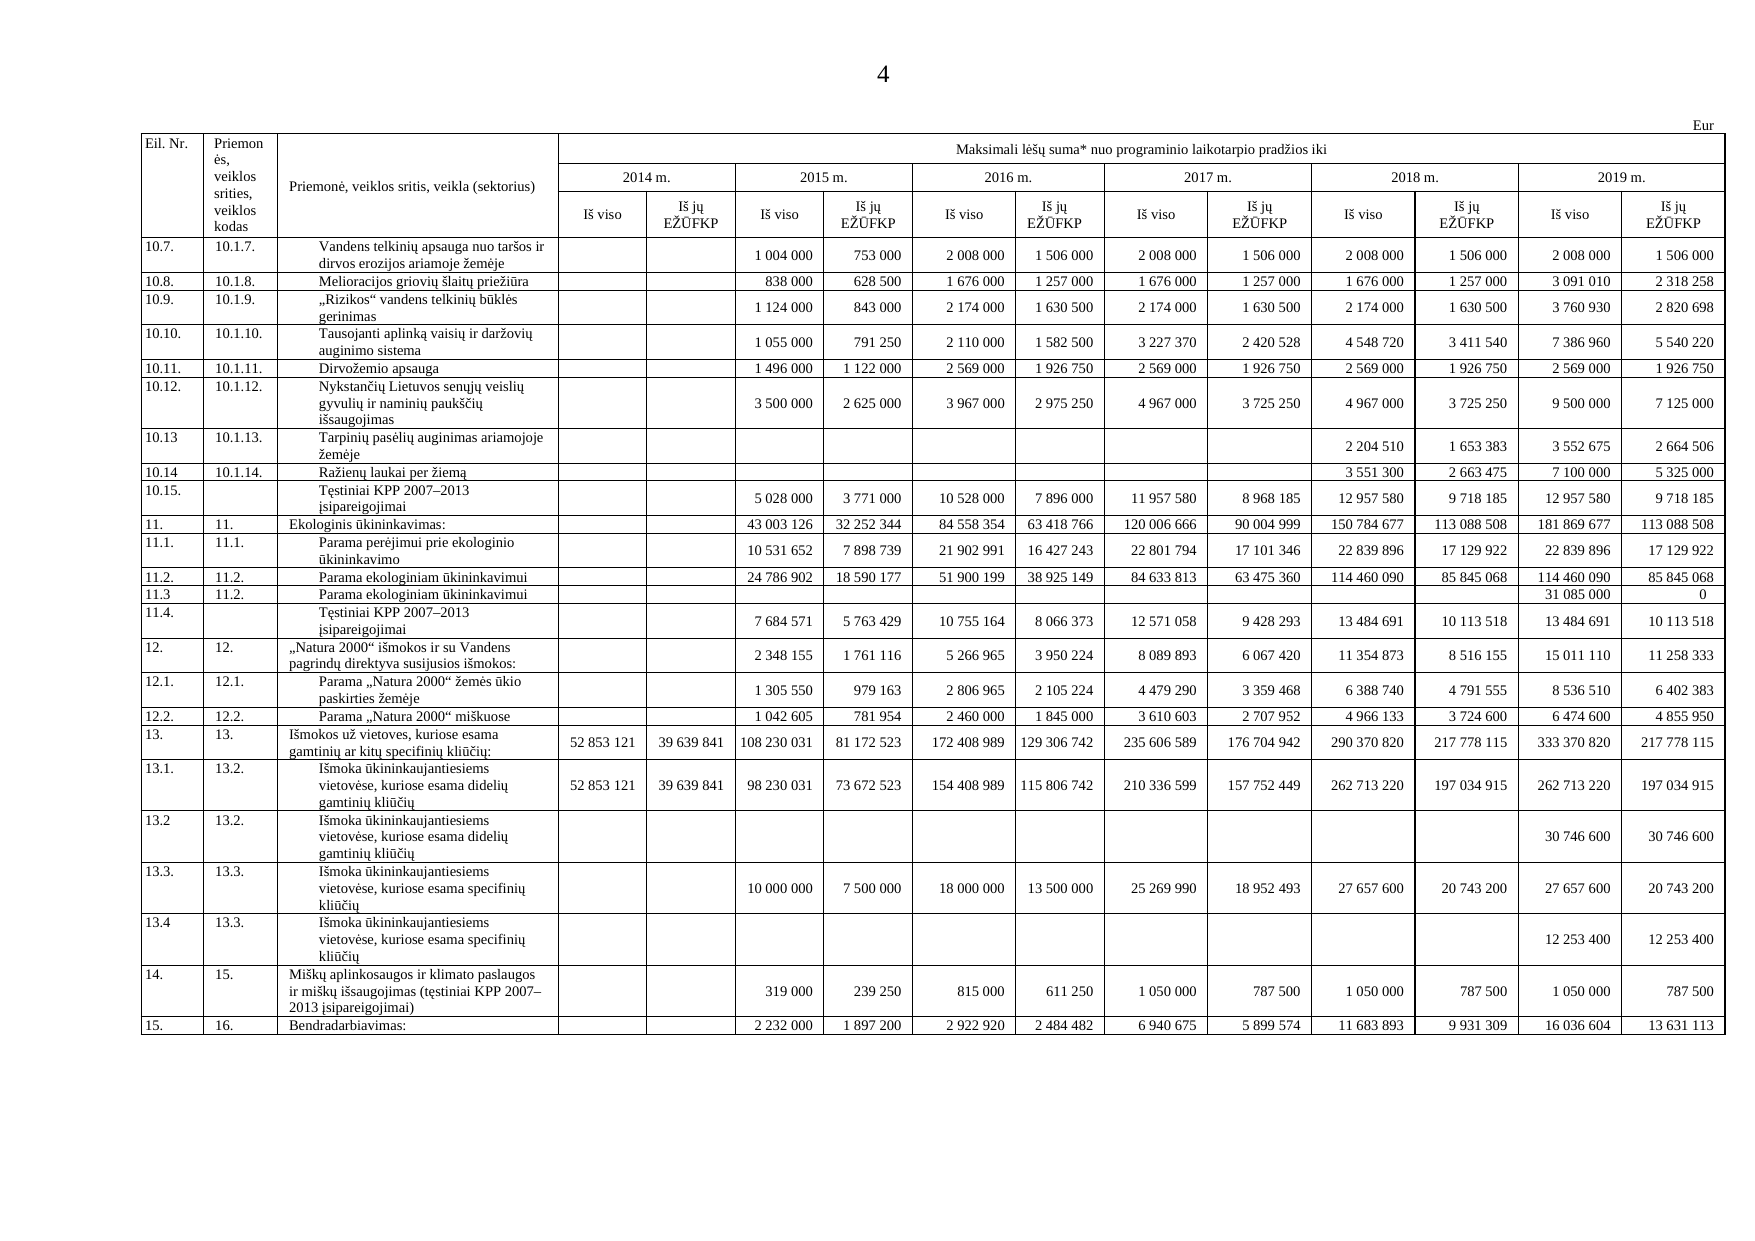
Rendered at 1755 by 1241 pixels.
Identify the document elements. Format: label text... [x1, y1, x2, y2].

table_cell 17 129 922 [1416, 534, 1518, 567]
table_cell 2 174 000 [913, 291, 1015, 324]
table_header [1016, 117, 1104, 133]
table_cell 10.11. [142, 360, 203, 377]
table_cell 12.2. [142, 708, 203, 724]
table_cell 13.3. [204, 914, 277, 964]
table_cell 8 089 893 [1105, 639, 1207, 672]
table_header [278, 117, 558, 133]
table_cell 38 925 149 [1016, 568, 1104, 585]
table_cell Parama ekologiniam ūkininkavimui [278, 568, 558, 585]
table_cell [559, 429, 646, 462]
table_cell 4 966 133 [1312, 708, 1414, 724]
table_cell 290 370 820 [1312, 726, 1414, 759]
table_cell 2 922 920 [913, 1017, 1015, 1034]
table_cell [559, 516, 646, 533]
table_cell 7 500 000 [824, 863, 912, 913]
table_cell Bendradarbiavimas: [278, 1017, 558, 1034]
table_cell 2 232 000 [736, 1017, 823, 1034]
table_cell 5 325 000 [1622, 464, 1724, 480]
table_cell 63 475 360 [1208, 568, 1311, 585]
table_cell Nykstančių Lietuvos senųjų veislių gyvulių ir naminių paukščių išsaugojimas [278, 378, 558, 428]
table_cell [824, 586, 912, 603]
table_cell [824, 811, 912, 862]
table_cell 18 590 177 [824, 568, 912, 585]
table_cell [736, 914, 823, 964]
table_cell 20 743 200 [1622, 863, 1724, 913]
table_cell 10.1.9. [204, 291, 277, 324]
table_cell 2 460 000 [913, 708, 1015, 724]
table_cell 11 258 333 [1622, 639, 1724, 672]
table_header [141, 117, 204, 133]
table_cell [1312, 586, 1414, 603]
table_cell [913, 914, 1015, 964]
table_cell 7 125 000 [1622, 378, 1724, 428]
table_cell Iš viso [559, 192, 646, 237]
table_cell [647, 429, 735, 462]
table_cell 9 428 293 [1208, 604, 1311, 637]
table_header [204, 117, 278, 133]
table_cell 9 931 309 [1416, 1017, 1518, 1034]
table_cell 1 897 200 [824, 1017, 912, 1034]
table_cell 30 746 600 [1519, 811, 1621, 862]
table_cell 113 088 508 [1416, 516, 1518, 533]
table_cell 13.3. [142, 863, 203, 913]
table_cell 11 683 893 [1312, 1017, 1414, 1034]
table_cell 2 105 224 [1016, 673, 1104, 707]
table_cell 8 968 185 [1208, 481, 1311, 515]
table_cell 20 743 200 [1416, 863, 1518, 913]
table_cell 2 484 482 [1016, 1017, 1104, 1034]
table_cell [559, 464, 646, 480]
table_cell 3 552 675 [1519, 429, 1621, 462]
table_cell 235 606 589 [1105, 726, 1207, 759]
table_cell 8 516 155 [1416, 639, 1518, 672]
table_cell 1 496 000 [736, 360, 823, 377]
table_cell 32 252 344 [824, 516, 912, 533]
table_cell 1 506 000 [1016, 238, 1104, 272]
table_cell [559, 673, 646, 707]
table_cell 197 034 915 [1622, 760, 1724, 810]
table_cell Išmoka ūkininkaujantiesiems vietovėse, kuriose esama specifinių kliūčių [278, 914, 558, 964]
table_cell 10.1.14. [204, 464, 277, 480]
table_cell 12.1. [204, 673, 277, 707]
table_cell 10 531 652 [736, 534, 823, 567]
table_cell 12 253 400 [1622, 914, 1724, 964]
table_cell 1 506 000 [1622, 238, 1724, 272]
table_cell 2017 m. [1105, 164, 1311, 191]
table_cell Tarpinių pasėlių auginimas ariamojoje žemėje [278, 429, 558, 462]
table_cell [204, 481, 277, 515]
table_cell 2 625 000 [824, 378, 912, 428]
table_cell [647, 914, 735, 964]
table_cell 84 558 354 [913, 516, 1015, 533]
table_cell 1 042 605 [736, 708, 823, 724]
table_cell 98 230 031 [736, 760, 823, 810]
table_cell 3 725 250 [1416, 378, 1518, 428]
table_cell [647, 568, 735, 585]
table_cell [913, 429, 1015, 462]
table_cell 1 257 000 [1416, 273, 1518, 289]
table_cell 2014 m. [559, 164, 735, 191]
table_cell 13.3. [204, 863, 277, 913]
table_cell [1312, 811, 1414, 862]
table_cell 217 778 115 [1622, 726, 1724, 759]
table_cell 13.2. [204, 760, 277, 810]
table_cell 11.4. [142, 604, 203, 637]
table_cell 2015 m. [736, 164, 912, 191]
table_cell 753 000 [824, 238, 912, 272]
table_cell 7 896 000 [1016, 481, 1104, 515]
table_cell [1208, 586, 1311, 603]
table_cell 787 500 [1622, 966, 1724, 1016]
table_cell 2 174 000 [1105, 291, 1207, 324]
table_cell [647, 360, 735, 377]
table_cell 10 113 518 [1622, 604, 1724, 637]
table_header [1208, 117, 1311, 133]
table_cell 787 500 [1208, 966, 1311, 1016]
table_cell 5 899 574 [1208, 1017, 1311, 1034]
table_cell Iš viso [913, 192, 1015, 237]
table_cell 11.2. [142, 568, 203, 585]
table_cell 1 676 000 [913, 273, 1015, 289]
table_cell 10.13 [142, 429, 203, 462]
table_cell Tausojanti aplinką vaisių ir daržovių auginimo sistema [278, 325, 558, 359]
table_cell 239 250 [824, 966, 912, 1016]
table_cell 84 633 813 [1105, 568, 1207, 585]
table_cell 18 000 000 [913, 863, 1015, 913]
table_header [558, 117, 912, 133]
table_cell 13 500 000 [1016, 863, 1104, 913]
table_cell Iš viso [1312, 192, 1414, 237]
table_cell 1 926 750 [1416, 360, 1518, 377]
table_cell 2 664 506 [1622, 429, 1724, 462]
table_cell [736, 429, 823, 462]
table_cell 52 853 121 [559, 726, 646, 759]
table_cell Dirvožemio apsauga [278, 360, 558, 377]
table_cell [559, 325, 646, 359]
table_cell 17 129 922 [1622, 534, 1724, 567]
table_cell 1 676 000 [1312, 273, 1414, 289]
table_cell 2 008 000 [1519, 238, 1621, 272]
table_cell 262 713 220 [1312, 760, 1414, 810]
table_cell 129 306 742 [1016, 726, 1104, 759]
table_cell [559, 639, 646, 672]
table_cell [647, 966, 735, 1016]
table_cell [1416, 914, 1518, 964]
table_cell 1 124 000 [736, 291, 823, 324]
table_cell [1105, 464, 1207, 480]
table_cell 2 008 000 [913, 238, 1015, 272]
table_cell 81 172 523 [824, 726, 912, 759]
table_cell 12. [204, 639, 277, 672]
table_cell [204, 604, 277, 637]
table_cell [647, 534, 735, 567]
table_cell 1 050 000 [1312, 966, 1414, 1016]
table_cell 12 571 058 [1105, 604, 1207, 637]
table_cell 262 713 220 [1519, 760, 1621, 810]
table_cell 11. [142, 516, 203, 533]
table_cell 838 000 [736, 273, 823, 289]
table_cell 2 975 250 [1016, 378, 1104, 428]
table_cell 113 088 508 [1622, 516, 1724, 533]
table_cell 10.1.12. [204, 378, 277, 428]
table_cell Iš jų EŽŪFKP [824, 192, 912, 237]
table_cell 14. [142, 966, 203, 1016]
table_cell 791 250 [824, 325, 912, 359]
table_cell 2018 m. [1312, 164, 1518, 191]
table_cell 10.10. [142, 325, 203, 359]
table_cell Maksimali lėšų suma* nuo programinio laikotarpio pradžios iki [559, 134, 1724, 163]
table_cell 1 676 000 [1105, 273, 1207, 289]
table_cell 1 582 500 [1016, 325, 1104, 359]
table_cell Eil. Nr. [142, 134, 203, 237]
table_cell „Rizikos“ vandens telkinių būklės gerinimas [278, 291, 558, 324]
table_cell 5 266 965 [913, 639, 1015, 672]
table_cell 115 806 742 [1016, 760, 1104, 810]
table_cell Išmoka ūkininkaujantiesiems vietovėse, kuriose esama didelių gamtinių kliūčių [278, 760, 558, 810]
table_cell 1 055 000 [736, 325, 823, 359]
table_cell 1 257 000 [1016, 273, 1104, 289]
table_cell 4 548 720 [1312, 325, 1414, 359]
table_cell [559, 604, 646, 637]
table_cell 39 639 841 [647, 760, 735, 810]
table_cell 3 551 300 [1312, 464, 1414, 480]
table_cell 6 388 740 [1312, 673, 1414, 707]
table_cell 10.1.7. [204, 238, 277, 272]
table_cell [736, 464, 823, 480]
table_cell 16 427 243 [1016, 534, 1104, 567]
table_cell 7 386 960 [1519, 325, 1621, 359]
table_cell 17 101 346 [1208, 534, 1311, 567]
table_cell 15. [204, 966, 277, 1016]
table_cell 27 657 600 [1519, 863, 1621, 913]
table_cell 4 967 000 [1312, 378, 1414, 428]
table_cell 10.15. [142, 481, 203, 515]
table_cell [913, 811, 1015, 862]
table_cell 210 336 599 [1105, 760, 1207, 810]
table_cell Ražienų laukai per žiemą [278, 464, 558, 480]
table_cell [559, 534, 646, 567]
table_cell 108 230 031 [736, 726, 823, 759]
table_cell 5 763 429 [824, 604, 912, 637]
table_cell [647, 464, 735, 480]
table_cell [1105, 914, 1207, 964]
table_cell 1 653 383 [1416, 429, 1518, 462]
table_cell [559, 586, 646, 603]
table_cell 11 354 873 [1312, 639, 1414, 672]
table_cell 85 845 068 [1622, 568, 1724, 585]
table_cell Iš jų EŽŪFKP [1016, 192, 1104, 237]
table_cell [1016, 464, 1104, 480]
table_cell 18 952 493 [1208, 863, 1311, 913]
table_cell [647, 481, 735, 515]
table_cell 10.7. [142, 238, 203, 272]
table_cell 11.3 [142, 586, 203, 603]
table_header Eur [1622, 117, 1725, 133]
table_cell [1416, 586, 1518, 603]
table_cell 12 957 580 [1519, 481, 1621, 515]
table_cell 3 610 603 [1105, 708, 1207, 724]
table_cell 10 528 000 [913, 481, 1015, 515]
table_cell 10.1.13. [204, 429, 277, 462]
table_cell 12. [142, 639, 203, 672]
table_cell 10.1.8. [204, 273, 277, 289]
table_cell 7 684 571 [736, 604, 823, 637]
table_cell 1 761 116 [824, 639, 912, 672]
table_cell 30 746 600 [1622, 811, 1724, 862]
table_cell 43 003 126 [736, 516, 823, 533]
table_cell 11. [204, 516, 277, 533]
table_cell 11.2. [204, 568, 277, 585]
table_cell 2 008 000 [1105, 238, 1207, 272]
table_cell 2 707 952 [1208, 708, 1311, 724]
table_cell 13. [142, 726, 203, 759]
table_cell [1208, 464, 1311, 480]
table_cell [647, 604, 735, 637]
table_cell 979 163 [824, 673, 912, 707]
table_cell 24 786 902 [736, 568, 823, 585]
table_cell 4 967 000 [1105, 378, 1207, 428]
table_cell Tęstiniai KPP 2007–2013 įsipareigojimai [278, 481, 558, 515]
table_cell 85 845 068 [1416, 568, 1518, 585]
table_cell [647, 673, 735, 707]
table_cell 52 853 121 [559, 760, 646, 810]
table_cell 22 839 896 [1519, 534, 1621, 567]
table_cell 15 011 110 [1519, 639, 1621, 672]
table_cell 1 926 750 [1622, 360, 1724, 377]
table_cell 1 122 000 [824, 360, 912, 377]
table_cell 11 957 580 [1105, 481, 1207, 515]
table_cell [1105, 811, 1207, 862]
table_cell 2 174 000 [1312, 291, 1414, 324]
table_cell 1 630 500 [1208, 291, 1311, 324]
table_cell 21 902 991 [913, 534, 1015, 567]
table_cell Melioracijos griovių šlaitų priežiūra [278, 273, 558, 289]
table_cell 120 006 666 [1105, 516, 1207, 533]
table_cell Priemonės, veiklos srities, veiklos kodas [204, 134, 277, 237]
table_cell 3 967 000 [913, 378, 1015, 428]
table_cell [647, 639, 735, 672]
table_cell [559, 360, 646, 377]
table_cell 1 506 000 [1416, 238, 1518, 272]
table_cell [559, 481, 646, 515]
table_cell 10.12. [142, 378, 203, 428]
table_cell 2 110 000 [913, 325, 1015, 359]
table_cell 10.1.11. [204, 360, 277, 377]
table_cell [647, 516, 735, 533]
table_cell 2 663 475 [1416, 464, 1518, 480]
table_cell 10.8. [142, 273, 203, 289]
table_cell 5 540 220 [1622, 325, 1724, 359]
table_cell 13 484 691 [1312, 604, 1414, 637]
table_cell 10 113 518 [1416, 604, 1518, 637]
table_cell [913, 464, 1015, 480]
table_cell 1 926 750 [1016, 360, 1104, 377]
table_cell Išmokos už vietoves, kuriose esama gamtinių ar kitų specifinių kliūčių: [278, 726, 558, 759]
table_cell 3 411 540 [1416, 325, 1518, 359]
table_cell [824, 429, 912, 462]
table_cell 7 898 739 [824, 534, 912, 567]
table_cell 25 269 990 [1105, 863, 1207, 913]
table_cell 13. [204, 726, 277, 759]
table_cell [1416, 811, 1518, 862]
table_cell [647, 811, 735, 862]
table_header [1104, 117, 1208, 133]
table_cell 13.2 [142, 811, 203, 862]
table_cell [559, 291, 646, 324]
table_cell 7 100 000 [1519, 464, 1621, 480]
table_cell [1208, 914, 1311, 964]
table_cell 150 784 677 [1312, 516, 1414, 533]
table_cell 73 672 523 [824, 760, 912, 810]
table_cell 6 940 675 [1105, 1017, 1207, 1034]
table_cell 15. [142, 1017, 203, 1034]
table_cell 6 474 600 [1519, 708, 1621, 724]
table_cell 2 348 155 [736, 639, 823, 672]
table_cell 16 036 604 [1519, 1017, 1621, 1034]
table_header [912, 117, 1016, 133]
table_cell [647, 378, 735, 428]
table_cell [647, 708, 735, 724]
table_cell 3 950 224 [1016, 639, 1104, 672]
table_cell 5 028 000 [736, 481, 823, 515]
table_cell 31 085 000 [1519, 586, 1621, 603]
table_cell [1016, 429, 1104, 462]
table_cell 11.1. [142, 534, 203, 567]
table_header [1415, 117, 1518, 133]
table_cell 2 008 000 [1312, 238, 1414, 272]
table_cell Ekologinis ūkininkavimas: [278, 516, 558, 533]
table_cell [559, 378, 646, 428]
table_cell 13.1. [142, 760, 203, 810]
table_cell 12.2. [204, 708, 277, 724]
table_cell 12 957 580 [1312, 481, 1414, 515]
table_cell [559, 863, 646, 913]
table_cell Parama ekologiniam ūkininkavimui [278, 586, 558, 603]
table_cell 4 791 555 [1416, 673, 1518, 707]
table_cell „Natura 2000“ išmokos ir su Vandens pagrindų direktyva susijusios išmokos: [278, 639, 558, 672]
table_cell [736, 811, 823, 862]
table_cell Priemonė, veiklos sritis, veikla (sektorius) [278, 134, 558, 237]
table_cell 3 500 000 [736, 378, 823, 428]
table_cell 2 806 965 [913, 673, 1015, 707]
table_cell 0 [1622, 586, 1724, 603]
table_cell 3 725 250 [1208, 378, 1311, 428]
table_cell [1208, 811, 1311, 862]
table_cell 2 569 000 [913, 360, 1015, 377]
table_cell 13 631 113 [1622, 1017, 1724, 1034]
table_cell Iš jų EŽŪFKP [1208, 192, 1311, 237]
table_cell 11.1. [204, 534, 277, 567]
table_cell [559, 273, 646, 289]
table_cell 22 801 794 [1105, 534, 1207, 567]
table_cell 2016 m. [913, 164, 1104, 191]
table_cell Parama „Natura 2000“ žemės ūkio paskirties žemėje [278, 673, 558, 707]
table_cell 10.14 [142, 464, 203, 480]
table_cell 2 820 698 [1622, 291, 1724, 324]
table_cell [559, 811, 646, 862]
table_cell [647, 291, 735, 324]
table_cell 114 460 090 [1519, 568, 1621, 585]
table_cell 9 500 000 [1519, 378, 1621, 428]
table_cell [1208, 429, 1311, 462]
table_cell 815 000 [913, 966, 1015, 1016]
table_cell [824, 464, 912, 480]
table_cell 3 359 468 [1208, 673, 1311, 707]
table_cell 2 204 510 [1312, 429, 1414, 462]
table_cell 2 569 000 [1312, 360, 1414, 377]
table_cell 197 034 915 [1416, 760, 1518, 810]
table_cell 3 760 930 [1519, 291, 1621, 324]
table_cell Parama „Natura 2000“ miškuose [278, 708, 558, 724]
table_cell [559, 238, 646, 272]
table_cell 22 839 896 [1312, 534, 1414, 567]
table_cell 63 418 766 [1016, 516, 1104, 533]
table_cell 157 752 449 [1208, 760, 1311, 810]
table_cell Tęstiniai KPP 2007–2013 įsipareigojimai [278, 604, 558, 637]
table_cell 4 855 950 [1622, 708, 1724, 724]
table_cell 1 630 500 [1016, 291, 1104, 324]
table_cell [1105, 429, 1207, 462]
table_cell 1 506 000 [1208, 238, 1311, 272]
table_cell [559, 1017, 646, 1034]
table_cell [559, 708, 646, 724]
table_cell 6 402 383 [1622, 673, 1724, 707]
table_cell [559, 966, 646, 1016]
table_cell 10.1.10. [204, 325, 277, 359]
table_cell 16. [204, 1017, 277, 1034]
table_cell 12 253 400 [1519, 914, 1621, 964]
table_cell 3 724 600 [1416, 708, 1518, 724]
table_cell [647, 1017, 735, 1034]
table_cell 2 569 000 [1105, 360, 1207, 377]
table_cell 51 900 199 [913, 568, 1015, 585]
table_cell 13.4 [142, 914, 203, 964]
table_cell 10.9. [142, 291, 203, 324]
table_cell 787 500 [1416, 966, 1518, 1016]
table_cell 1 050 000 [1519, 966, 1621, 1016]
table_cell 217 778 115 [1416, 726, 1518, 759]
table_cell Iš jų EŽŪFKP [647, 192, 735, 237]
table_cell [1016, 811, 1104, 862]
table_cell 39 639 841 [647, 726, 735, 759]
table_cell [647, 238, 735, 272]
table_cell 2 318 258 [1622, 273, 1724, 289]
table_cell Išmoka ūkininkaujantiesiems vietovėse, kuriose esama didelių gamtinių kliūčių [278, 811, 558, 862]
table_cell 181 869 677 [1519, 516, 1621, 533]
table_cell 9 718 185 [1416, 481, 1518, 515]
table_cell 10 000 000 [736, 863, 823, 913]
table_cell [824, 914, 912, 964]
table_cell 3 771 000 [824, 481, 912, 515]
table_cell Iš viso [1519, 192, 1621, 237]
table_cell 333 370 820 [1519, 726, 1621, 759]
table_cell [647, 273, 735, 289]
table_cell 3 227 370 [1105, 325, 1207, 359]
table_cell 1 257 000 [1208, 273, 1311, 289]
table_cell 628 500 [824, 273, 912, 289]
table_cell Išmoka ūkininkaujantiesiems vietovėse, kuriose esama specifinių kliūčių [278, 863, 558, 913]
table_cell [647, 863, 735, 913]
table_cell 90 004 999 [1208, 516, 1311, 533]
table_cell 1 845 000 [1016, 708, 1104, 724]
table_cell [559, 568, 646, 585]
table_cell 27 657 600 [1312, 863, 1414, 913]
table_cell 2 569 000 [1519, 360, 1621, 377]
table_cell [913, 586, 1015, 603]
table_cell 1 004 000 [736, 238, 823, 272]
table_cell 13.2. [204, 811, 277, 862]
table_cell 154 408 989 [913, 760, 1015, 810]
table_cell 6 067 420 [1208, 639, 1311, 672]
table_cell Iš jų EŽŪFKP [1622, 192, 1724, 237]
table_cell 319 000 [736, 966, 823, 1016]
table_cell Iš viso [736, 192, 823, 237]
table_cell [1105, 586, 1207, 603]
table_cell 2 420 528 [1208, 325, 1311, 359]
table_cell Iš viso [1105, 192, 1207, 237]
table_cell 8 536 510 [1519, 673, 1621, 707]
table_cell [647, 586, 735, 603]
table_cell Parama perėjimui prie ekologinio ūkininkavimo [278, 534, 558, 567]
table_cell 172 408 989 [913, 726, 1015, 759]
table_header [1311, 117, 1415, 133]
table_cell Miškų aplinkosaugos ir klimato paslaugos ir miškų išsaugojimas (tęstiniai KPP 2007–2013 įsipareigojimai) [278, 966, 558, 1016]
table_cell 1 050 000 [1105, 966, 1207, 1016]
table_cell 8 066 373 [1016, 604, 1104, 637]
table_cell 114 460 090 [1312, 568, 1414, 585]
table_cell 1 305 550 [736, 673, 823, 707]
table_cell 9 718 185 [1622, 481, 1724, 515]
table_cell [736, 586, 823, 603]
table_cell 3 091 010 [1519, 273, 1621, 289]
table_cell 11.2. [204, 586, 277, 603]
table_cell Iš jų EŽŪFKP [1416, 192, 1518, 237]
table_cell 12.1. [142, 673, 203, 707]
table_cell 2019 m. [1519, 164, 1724, 191]
table_cell 611 250 [1016, 966, 1104, 1016]
table_cell [1312, 914, 1414, 964]
table_cell [1016, 914, 1104, 964]
table_cell 781 954 [824, 708, 912, 724]
table_cell 843 000 [824, 291, 912, 324]
table_cell Vandens telkinių apsauga nuo taršos ir dirvos erozijos ariamoje žemėje [278, 238, 558, 272]
table_cell 13 484 691 [1519, 604, 1621, 637]
table_cell [647, 325, 735, 359]
table_cell 1 630 500 [1416, 291, 1518, 324]
table_cell 4 479 290 [1105, 673, 1207, 707]
table_cell 10 755 164 [913, 604, 1015, 637]
table_header [1518, 117, 1622, 133]
table_cell [559, 914, 646, 964]
table_cell 1 926 750 [1208, 360, 1311, 377]
table_cell 176 704 942 [1208, 726, 1311, 759]
table_cell [1016, 586, 1104, 603]
